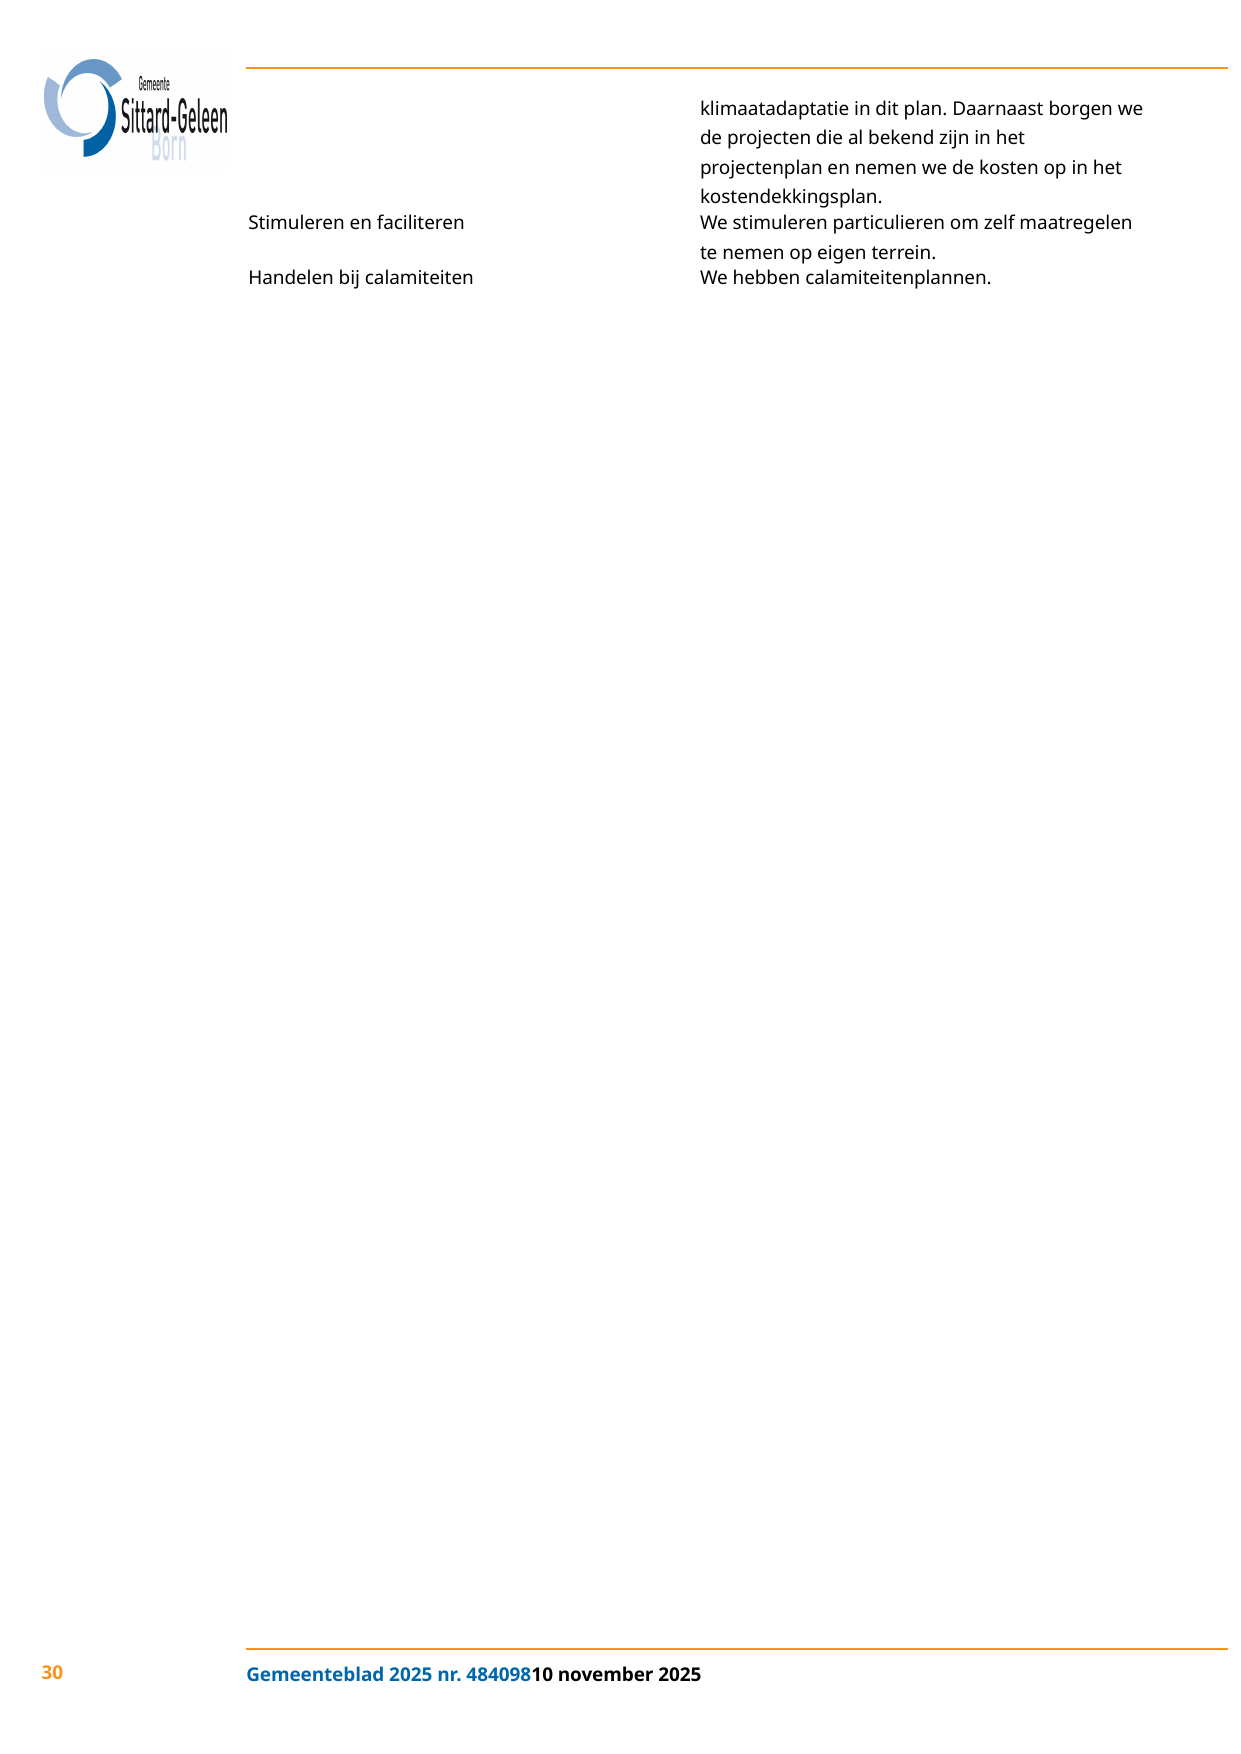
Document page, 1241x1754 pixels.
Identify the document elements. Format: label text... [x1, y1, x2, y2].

table_cell We stimuleren particulieren om zelf maatregelen te nemen op eigen terrein. [700, 209, 1152, 264]
table_cell We hebben calamiteitenplannen. [700, 265, 1152, 290]
table_cell Stimuleren en faciliteren [248, 209, 700, 264]
table_cell We borgen de uitganspunten ten aanzien van klimaatadaptatie in dit plan. Daarnaast borgen we de projecten die al bekend zijn in het projectenplan en nemen we de kosten op in het kostendekkingsplan. [700, 95, 1152, 209]
table_cell Reguleren en borgen [248, 95, 700, 209]
picture [41, 47, 231, 172]
table_cell Handelen bij calamiteiten [248, 265, 700, 290]
